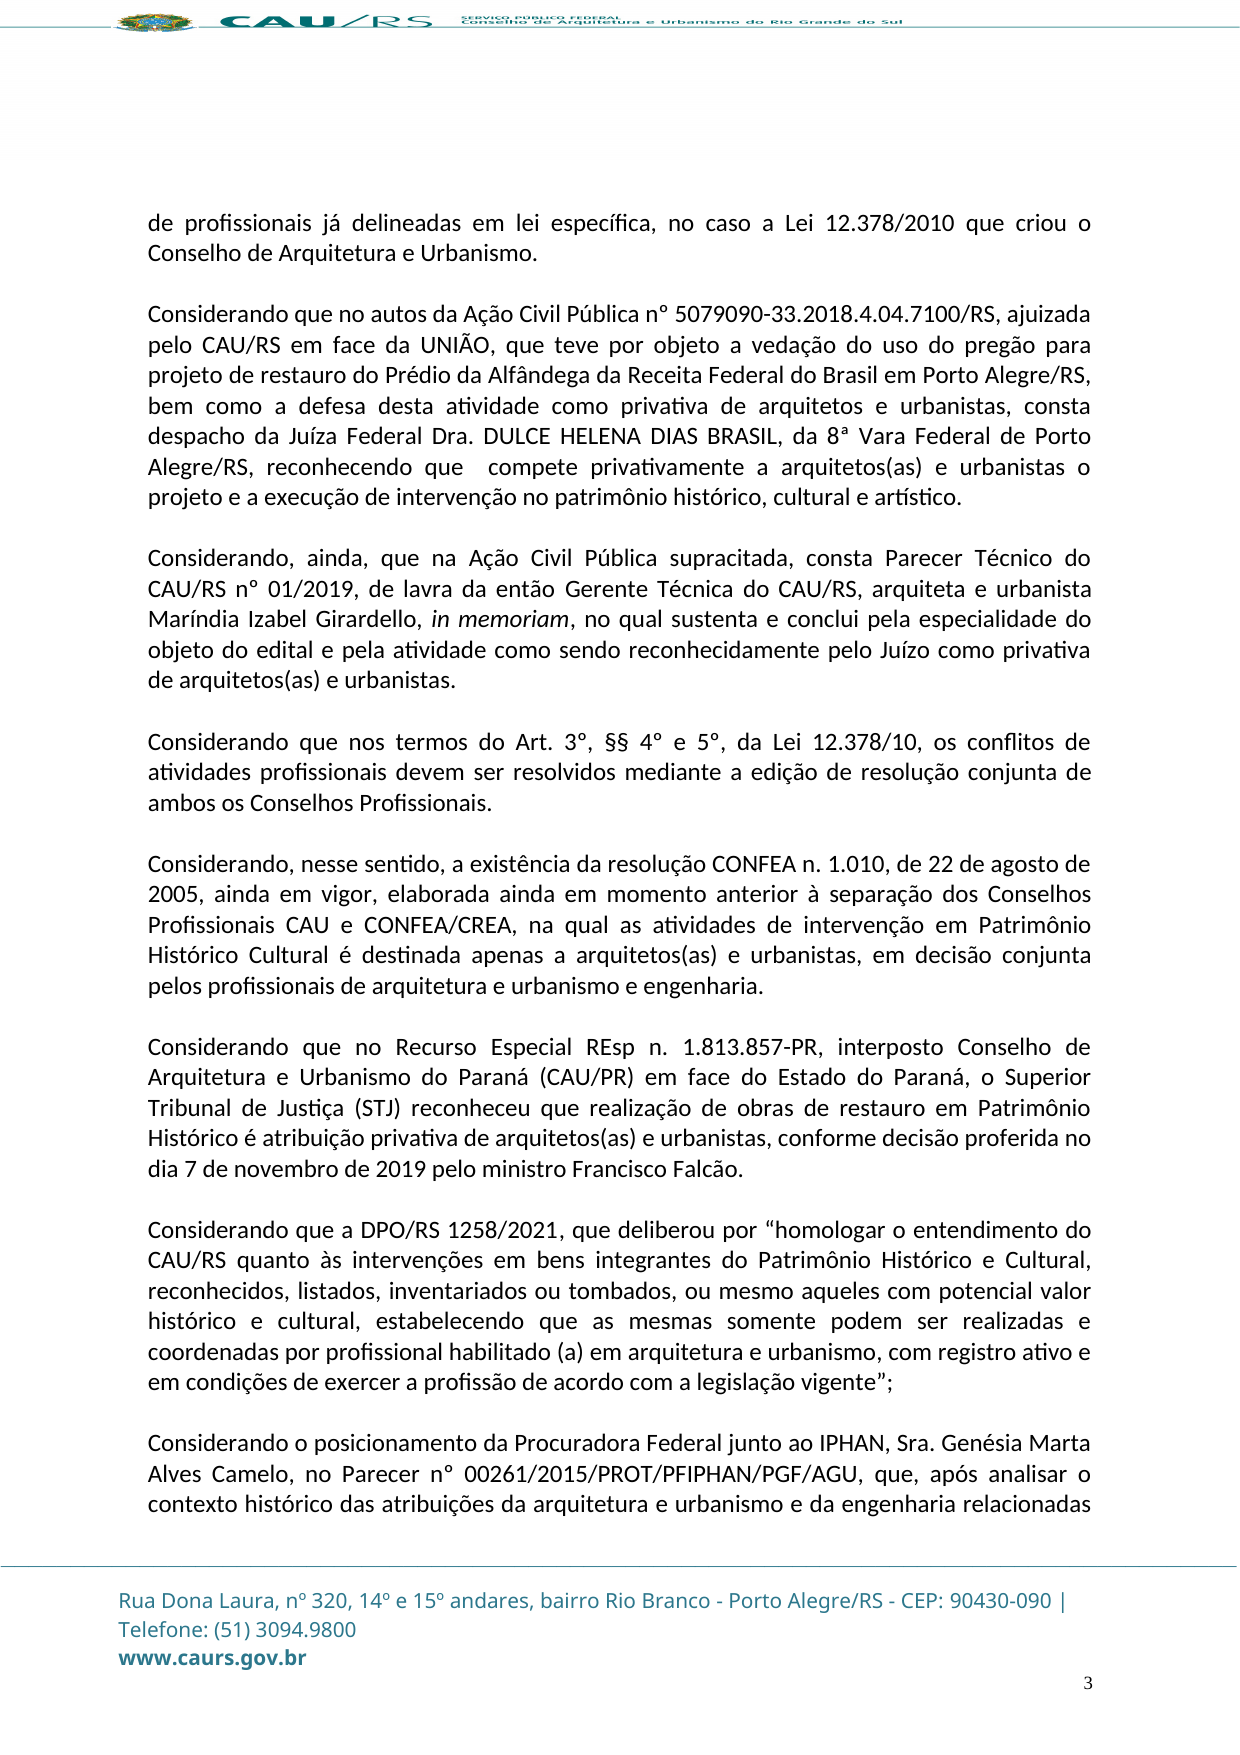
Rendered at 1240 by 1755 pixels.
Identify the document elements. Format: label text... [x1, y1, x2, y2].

text Considerando que no autos da Ação Civil Pública nº 5079090-33.2018.4.04.7100/RS, ajuizada pelo CAU/RS em face da UNIÃO, que teve por objeto a vedação do uso do pregão para projeto de restauro do Prédio da Alfândega da Receita Federal do Brasil em Porto Alegre/RS, bem como a defesa desta atividade como privativa de arquitetos e urbanistas, consta despacho da Juíza Federal Dra. DULCE HELENA DIAS BRASIL, da 8ª Vara Federal de Porto Alegre/RS, reconhecendo que compete privativamente a arquitetos(as) e urbanistas o projeto e a execução de intervenção no patrimônio histórico, cultural e artístico. [148, 298, 1092, 512]
text Considerando que no Recurso Especial REsp n. 1.813.857-PR, interposto Conselho de Arquitetura e Urbanismo do Paraná (CAU/PR) em face do Estado do Paraná, o Superior Tribunal de Justiça (STJ) reconheceu que realização de obras de restauro em Patrimônio Histórico é atribuição privativa de arquitetos(as) e urbanistas, conforme decisão proferida no dia 7 de novembro de 2019 pelo ministro Francisco Falcão. [148, 1031, 1092, 1183]
text Considerando, nesse sentido, a existência da resolução CONFEA n. 1.010, de 22 de agosto de 2005, ainda em vigor, elaborada ainda em momento anterior à separação dos Conselhos Profissionais CAU e CONFEA/CREA, na qual as atividades de intervenção em Patrimônio Histórico Cultural é destinada apenas a arquitetos(as) e urbanistas, em decisão conjunta pelos profissionais de arquitetura e urbanismo e engenharia. [148, 848, 1092, 1000]
text Considerando, ainda, que na Ação Civil Pública supracitada, consta Parecer Técnico do CAU/RS nº 01/2019, de lavra da então Gerente Técnica do CAU/RS, arquiteta e urbanista Maríndia Izabel Girardello, in memoriam, no qual sustenta e conclui pela especialidade do objeto do edital e pela atividade como sendo reconhecidamente pelo Juízo como privativa de arquitetos(as) e urbanistas. [148, 542, 1092, 695]
text Considerando que nos termos do Art. 3º, §§ 4º e 5º, da Lei 12.378/10, os conflitos de atividades profissionais devem ser resolvidos mediante a edição de resolução conjunta de ambos os Conselhos Profissionais. [148, 726, 1092, 817]
text de profissionais já delineadas em lei específica, no caso a Lei 12.378/2010 que criou o Conselho de Arquitetura e Urbanismo. [148, 207, 1092, 268]
text Considerando o posicionamento da Procuradora Federal junto ao IPHAN, Sra. Genésia Marta Alves Camelo, no Parecer nº 00261/2015/PROT/PFIPHAN/PGF/AGU, que, após analisar o contexto histórico das atribuições da arquitetura e urbanismo e da engenharia relacionadas [148, 1428, 1092, 1519]
text Considerando que a DPO/RS 1258/2021, que deliberou por “homologar o entendimento do CAU/RS quanto às intervenções em bens integrantes do Patrimônio Histórico e Cultural, reconhecidos, listados, inventariados ou tombados, ou mesmo aqueles com potencial valor histórico e cultural, estabelecendo que as mesmas somente podem ser realizadas e coordenadas por profissional habilitado (a) em arquitetura e urbanismo, com registro ativo e em condições de exercer a profissão de acordo com a legislação vigente”; [148, 1214, 1092, 1397]
